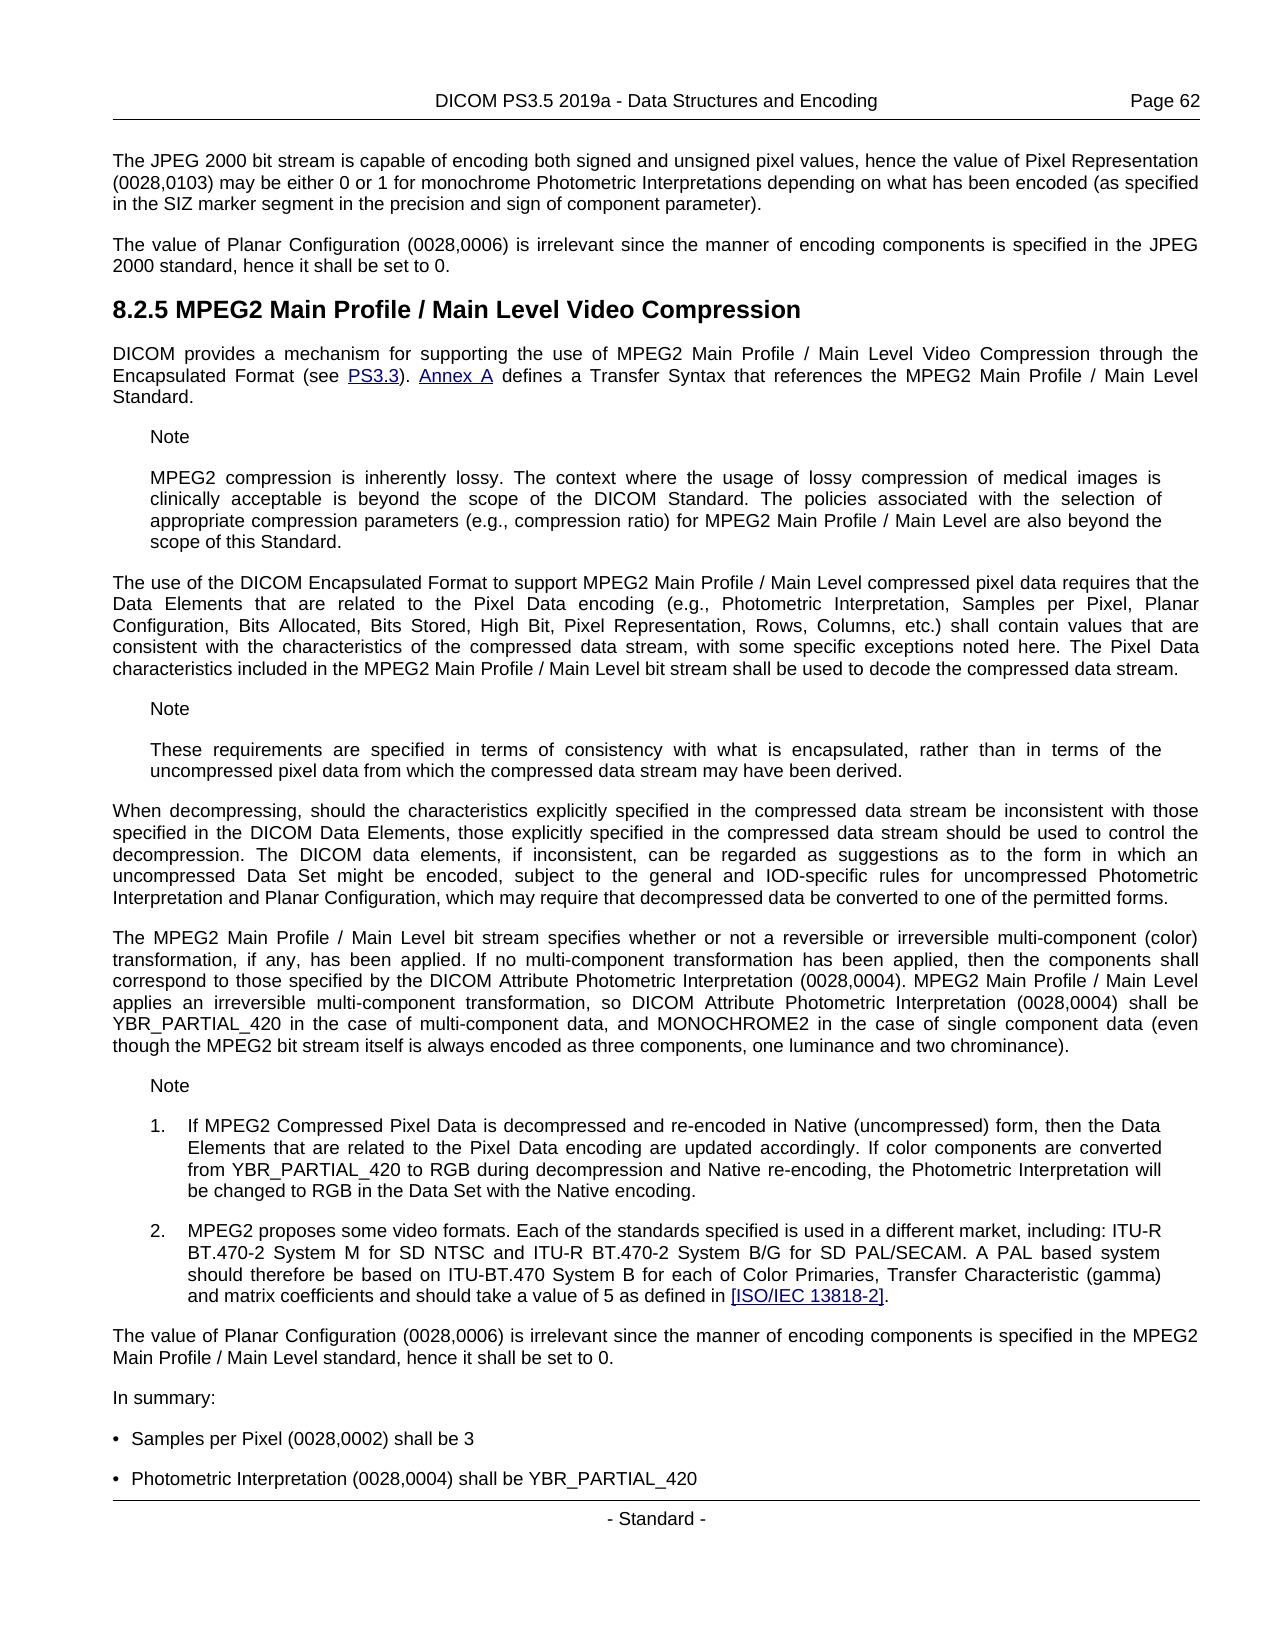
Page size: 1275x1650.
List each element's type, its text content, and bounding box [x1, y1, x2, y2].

text The use of the DICOM Encapsulated Format to support MPEG2 Main Profile / Main Level compressed pixel data requires that the Data Elements that are related to the Pixel Data encoding (e.g., Photometric Interpretation, Samples per Pixel, Planar Configuration, Bits Allocated, Bits Stored, High Bit, Pixel Representation, Rows, Columns, etc.) shall contain values that are consistent with the characteristics of the compressed data stream, with some specific exceptions noted here. The Pixel Data characteristics included in the MPEG2 Main Profile / Main Level bit stream shall be used to decode the compressed data stream. [112, 572, 1200, 679]
text DICOM provides a mechanism for supporting the use of MPEG2 Main Profile / Main Level Video Compression through the Encapsulated Format (see PS3.3). Annex A defines a Transfer Syntax that references the MPEG2 Main Profile / Main Level Standard. [112, 343, 1200, 407]
text The JPEG 2000 bit stream is capable of encoding both signed and unsigned pixel values, hence the value of Pixel Representation (0028,0103) may be either 0 or 1 for monochrome Photometric Interpretations depending on what has been encoded (as specified in the SIZ marker segment in the precision and sign of component parameter). [112, 150, 1200, 215]
text MPEG2 compression is inherently lossy. The context where the usage of lossy compression of medical images is clinically acceptable is beyond the scope of the DICOM Standard. The policies associated with the selection of appropriate compression parameters (e.g., compression ratio) for MPEG2 Main Profile / Main Level are also beyond the scope of this Standard. [150, 467, 1162, 553]
list Samples per Pixel (0028,0002) shall be 3 [112, 1427, 1200, 1449]
list MPEG2 proposes some video formats. Each of the standards specified is used in a different market, including: ITU-R BT.470-2 System M for SD NTSC and ITU-R BT.470-2 System B/G for SD PAL/SECAM. A PAL based system should therefore be based on ITU-BT.470 System B for each of Color Primaries, Transfer Characteristic (gamma) and matrix coefficients and should take a value of 5 as defined in [ISO/IEC 13818-2]. [150, 1220, 1162, 1307]
text The MPEG2 Main Profile / Main Level bit stream specifies whether or not a reversible or irreversible multi-component (color) transformation, if any, has been applied. If no multi-component transformation has been applied, then the components shall correspond to those specified by the DICOM Attribute Photometric Interpretation (0028,0004). MPEG2 Main Profile / Main Level applies an irreversible multi-component transformation, so DICOM Attribute Photometric Interpretation (0028,0004) shall be YBR_PARTIAL_420 in the case of multi-component data, and MONOCHROME2 in the case of single component data (even though the MPEG2 bit stream itself is always encoded as three components, one luminance and two chrominance). [112, 927, 1200, 1056]
text The value of Planar Configuration (0028,0006) is irrelevant since the manner of encoding components is specified in the JPEG 2000 standard, hence it shall be set to 0. [112, 233, 1200, 277]
text When decompressing, should the characteristics explicitly specified in the compressed data stream be inconsistent with those specified in the DICOM Data Elements, those explicitly specified in the compressed data stream should be used to control the decompression. The DICOM data elements, if inconsistent, can be regarded as suggestions as to the form in which an uncompressed Data Set might be encoded, subject to the general and IOD-specific rules for uncompressed Photometric Interpretation and Planar Configuration, which may require that decompressed data be converted to one of the permitted forms. [112, 800, 1200, 908]
text These requirements are specified in terms of consistency with what is encapsulated, rather than in terms of the uncompressed pixel data from which the compressed data stream may have been derived. [150, 738, 1162, 782]
text Note [150, 426, 1162, 448]
text The value of Planar Configuration (0028,0006) is irrelevant since the manner of encoding components is specified in the MPEG2 Main Profile / Main Level standard, hence it shall be set to 0. [112, 1325, 1200, 1368]
list If MPEG2 Compressed Pixel Data is decompressed and re-encoded in Native (uncompressed) form, then the Data Elements that are related to the Pixel Data encoding are updated accordingly. If color components are converted from YBR_PARTIAL_420 to RGB during decompression and Native re-encoding, the Photometric Interpretation will be changed to RGB in the Data Set with the Native encoding. [150, 1115, 1162, 1202]
text 8.2.5 MPEG2 Main Profile / Main Level Video Compression [112, 295, 1200, 324]
text Note [150, 698, 1162, 720]
text Note [150, 1075, 1162, 1097]
list Photometric Interpretation (0028,0004) shall be YBR_PARTIAL_420 [112, 1468, 1200, 1489]
text In summary: [112, 1387, 1200, 1409]
